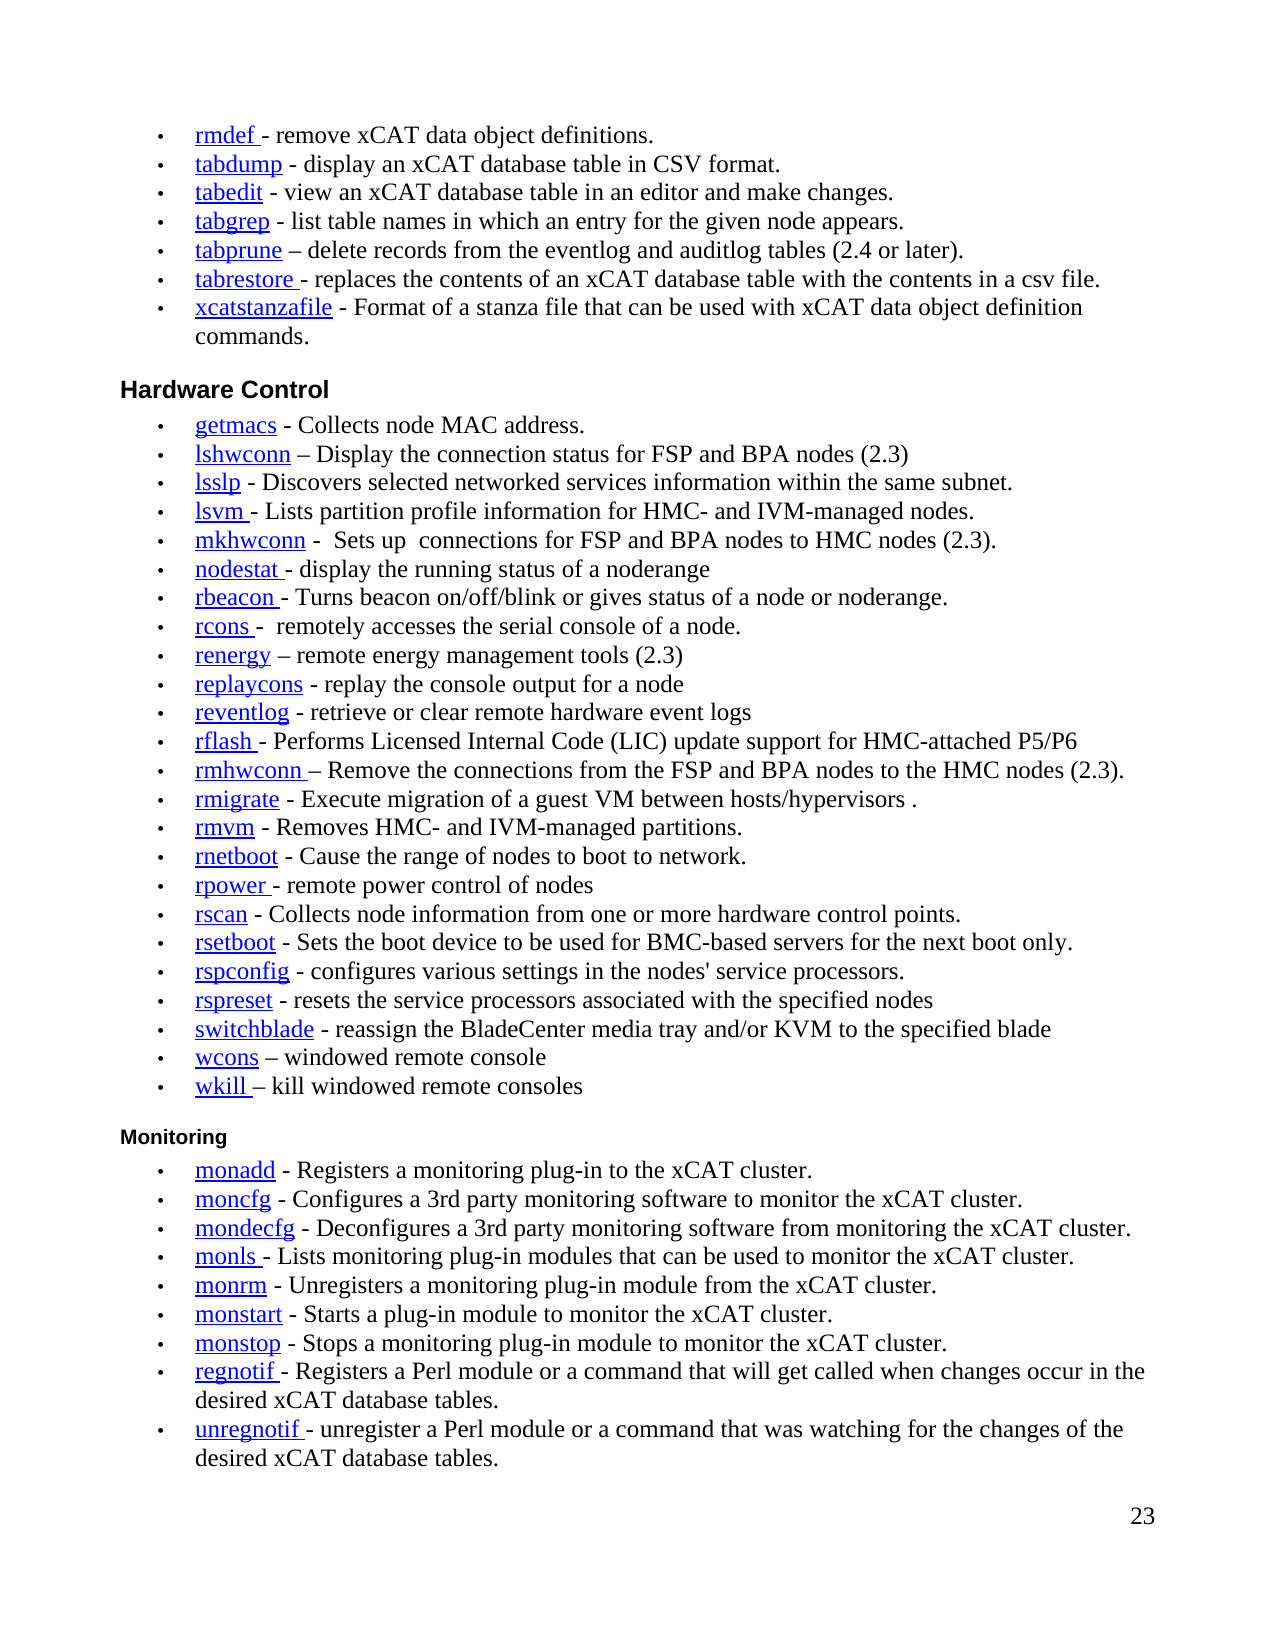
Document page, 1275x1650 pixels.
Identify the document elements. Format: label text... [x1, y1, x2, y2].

list rmdef - remove xCAT data object definitions. [157, 120, 1155, 149]
list rbeacon - Turns beacon on/off/blink or gives status of a node or noderange. [157, 582, 1155, 611]
list regnotif - Registers a Perl module or a command that will get called when changes occur in the desired xCAT database tables. [157, 1356, 1155, 1414]
list moncfg - Configures a 3rd party monitoring software to monitor the xCAT cluster. [157, 1184, 1155, 1213]
list rmvm - Removes HMC- and IVM-managed partitions. [157, 812, 1155, 841]
list unregnotif - unregister a Perl module or a command that was watching for the changes of the desired xCAT database tables. [157, 1414, 1155, 1471]
list nodestat - display the running status of a noderange [157, 554, 1155, 582]
list tabdump - display an xCAT database table in CSV format. [157, 149, 1155, 177]
list getmacs - Collects node MAC address. [157, 410, 1155, 439]
list renergy – remote energy management tools (2.3) [157, 640, 1155, 669]
list tabrestore - replaces the contents of an xCAT database table with the contents in a csv file. [157, 264, 1155, 292]
list lsvm - Lists partition profile information for HMC- and IVM-managed nodes. [157, 496, 1155, 525]
list switchblade - reassign the BladeCenter media tray and/or KVM to the specified blade [157, 1014, 1155, 1042]
list replaycons - replay the console output for a node [157, 669, 1155, 697]
list tabprune – delete records from the eventlog and auditlog tables (2.4 or later). [157, 235, 1155, 264]
list tabgrep - list table names in which an entry for the given node appears. [157, 206, 1155, 235]
list wcons – windowed remote console [157, 1042, 1155, 1071]
list lsslp - Discovers selected networked services information within the same subnet. [157, 467, 1155, 496]
list mondecfg - Deconfigures a 3rd party monitoring software from monitoring the xCAT cluster. [157, 1213, 1155, 1241]
list rmhwconn – Remove the connections from the FSP and BPA nodes to the HMC nodes (2.3). [157, 755, 1155, 784]
list monls - Lists monitoring plug-in modules that can be used to monitor the xCAT cluster. [157, 1241, 1155, 1270]
list rscan - Collects node information from one or more hardware control points. [157, 899, 1155, 927]
list rcons - remotely accesses the serial console of a node. [157, 611, 1155, 640]
subtitle Hardware Control [120, 375, 1155, 404]
list monadd - Registers a monitoring plug-in to the xCAT cluster. [157, 1155, 1155, 1184]
list wkill – kill windowed remote consoles [157, 1071, 1155, 1100]
list rflash - Performs Licensed Internal Code (LIC) update support for HMC-attached P5/P6 [157, 726, 1155, 755]
list rsetboot - Sets the boot device to be used for BMC-based servers for the next boot only. [157, 927, 1155, 956]
subtitle Monitoring [120, 1125, 1155, 1149]
list tabedit - view an xCAT database table in an editor and make changes. [157, 177, 1155, 206]
list lshwconn – Display the connection status for FSP and BPA nodes (2.3) [157, 439, 1155, 467]
list monstart - Starts a plug-in module to monitor the xCAT cluster. [157, 1299, 1155, 1328]
list reventlog - retrieve or clear remote hardware event logs [157, 697, 1155, 726]
list rnetboot - Cause the range of nodes to boot to network. [157, 841, 1155, 870]
list rmigrate - Execute migration of a guest VM between hosts/hypervisors . [157, 784, 1155, 812]
list monstop - Stops a monitoring plug-in module to monitor the xCAT cluster. [157, 1328, 1155, 1356]
list rpower - remote power control of nodes [157, 870, 1155, 899]
list xcatstanzafile - Format of a stanza file that can be used with xCAT data object definition commands. [157, 292, 1155, 350]
list rspconfig - configures various settings in the nodes' service processors. [157, 956, 1155, 985]
list rspreset - resets the service processors associated with the specified nodes [157, 985, 1155, 1014]
list monrm - Unregisters a monitoring plug-in module from the xCAT cluster. [157, 1270, 1155, 1299]
list mkhwconn - Sets up connections for FSP and BPA nodes to HMC nodes (2.3). [157, 525, 1155, 554]
